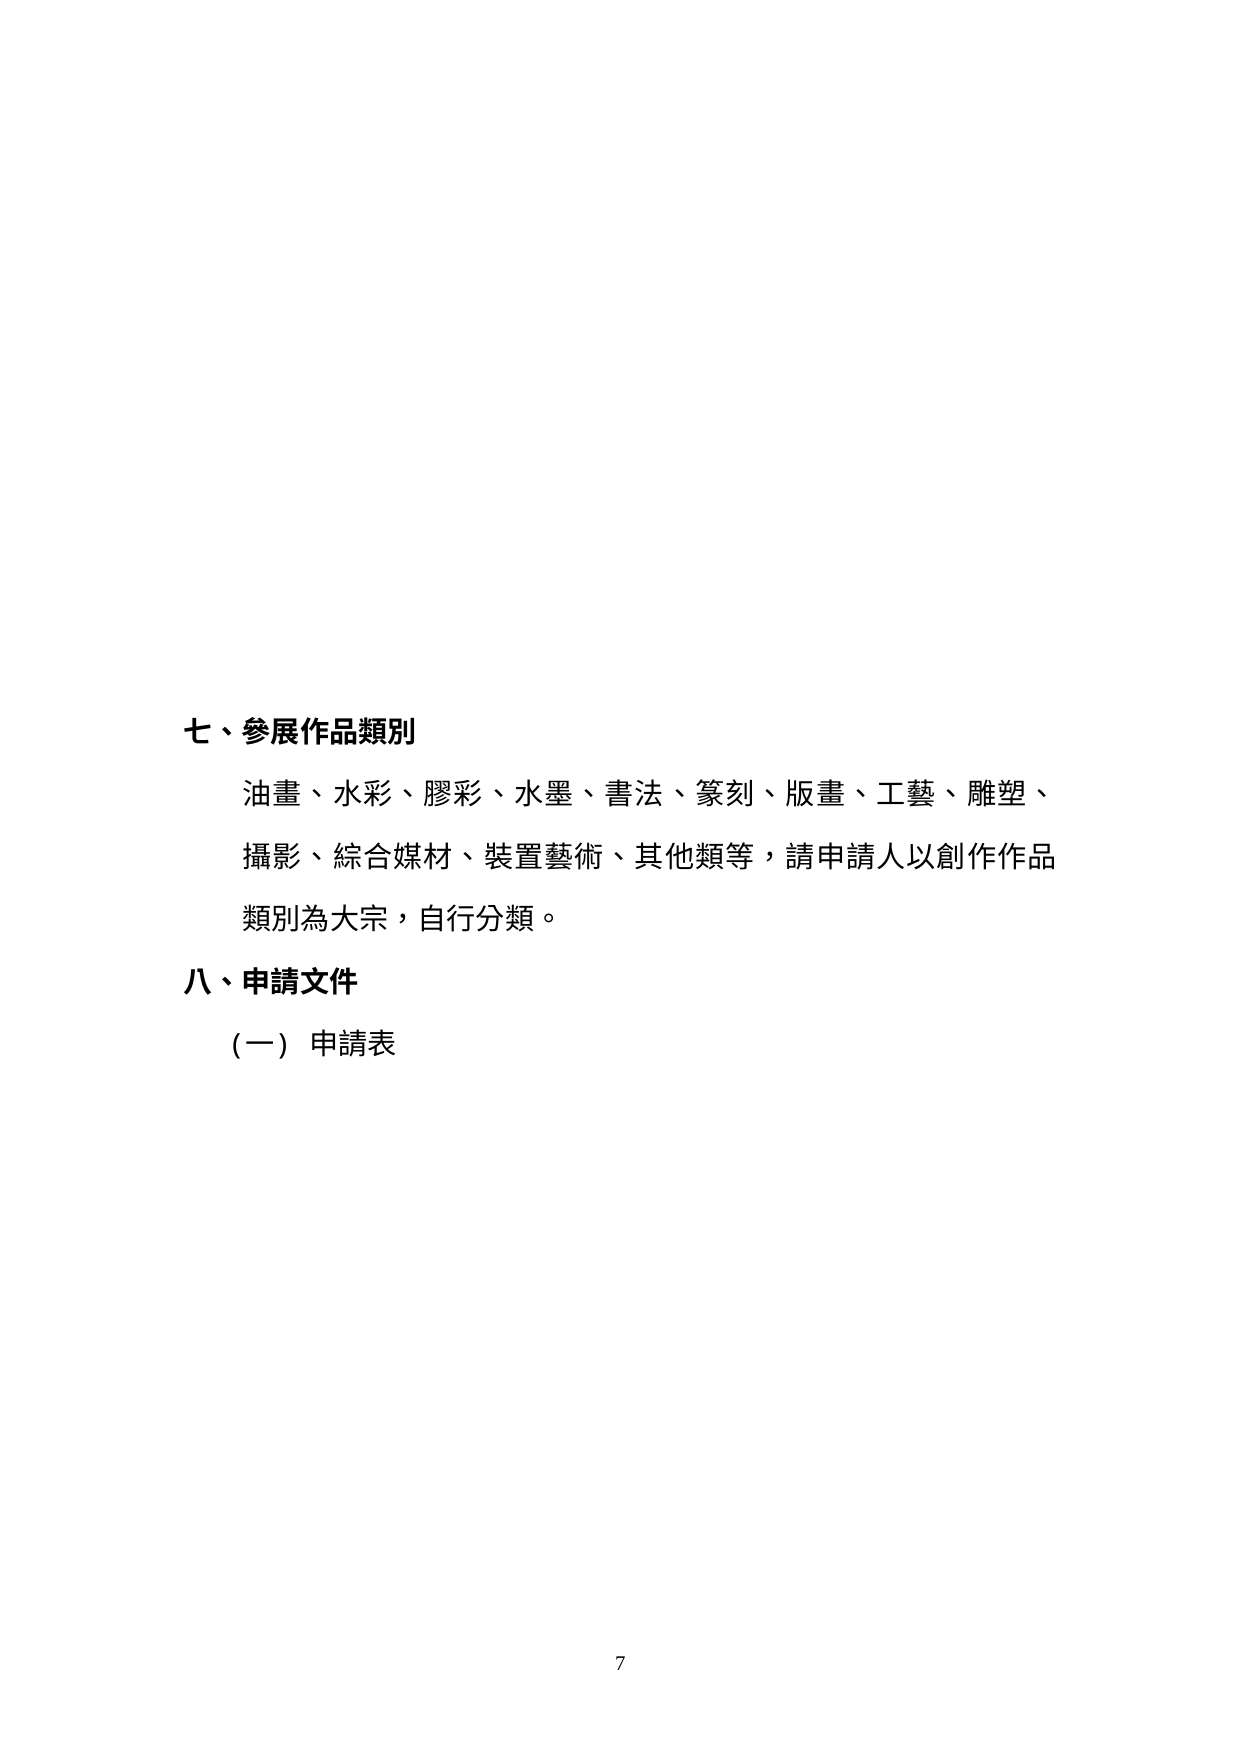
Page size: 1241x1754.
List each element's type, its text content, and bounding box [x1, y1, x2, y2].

text 七、參展作品類別 [183, 688, 1057, 750]
text 油畫、水彩、膠彩、水墨、書法、篆刻、版畫、工藝、雕塑、攝影、綜合媒材、裝置藝術、其他類等，請申請人以創作作品類別為大宗，自行分類。 [242, 750, 1057, 938]
text (一) 申請表 [183, 1000, 1057, 1063]
text 八、申請文件 [183, 938, 1057, 1000]
